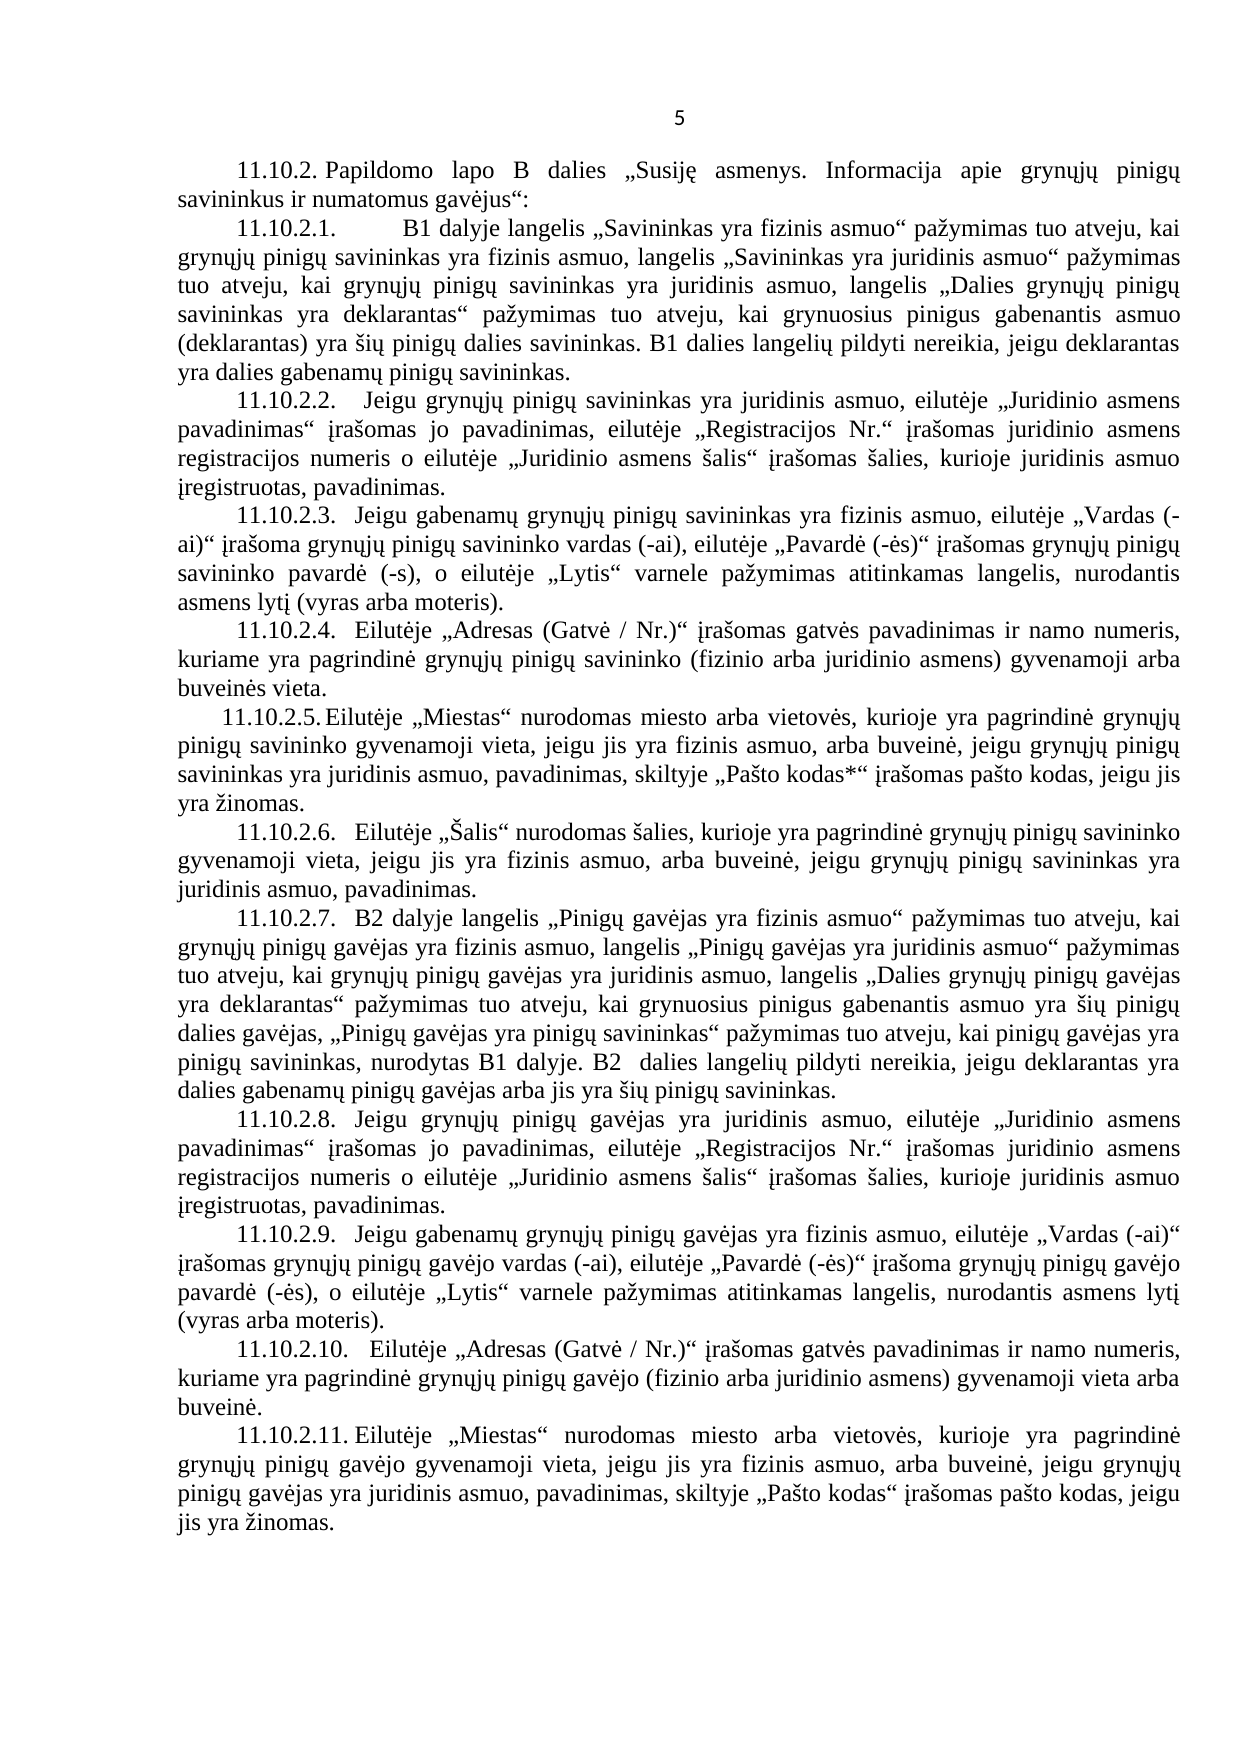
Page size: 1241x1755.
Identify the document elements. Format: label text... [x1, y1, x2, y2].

text 11.10.2.8. Jeigu grynųjų pinigų gavėjas yra juridinis asmuo, eilutėje „Juridinio asmens pavadinimas“ įrašomas jo pavadinimas, eilutėje „Registracijos Nr.“ įrašomas juridinio asmens registracijos numeris o eilutėje „Juridinio asmens šalis“ įrašomas šalies, kurioje juridinis asmuo įregistruotas, pavadinimas. [177, 1104, 1181, 1219]
text 11.10.2.5. Eilutėje „Miestas“ nurodomas miesto arba vietovės, kurioje yra pagrindinė grynųjų pinigų savininko gyvenamoji vieta, jeigu jis yra fizinis asmuo, arba buveinė, jeigu grynųjų pinigų savininkas yra juridinis asmuo, pavadinimas, skiltyje „Pašto kodas*“ įrašomas pašto kodas, jeigu jis yra žinomas. [177, 702, 1181, 817]
text 11.10.2.4. Eilutėje „Adresas (Gatvė / Nr.)“ įrašomas gatvės pavadinimas ir namo numeris, kuriame yra pagrindinė grynųjų pinigų savininko (fizinio arba juridinio asmens) gyvenamoji arba buveinės vieta. [177, 616, 1181, 702]
text 11.10.2.7. B2 dalyje langelis „Pinigų gavėjas yra fizinis asmuo“ pažymimas tuo atveju, kai grynųjų pinigų gavėjas yra fizinis asmuo, langelis „Pinigų gavėjas yra juridinis asmuo“ pažymimas tuo atveju, kai grynųjų pinigų gavėjas yra juridinis asmuo, langelis „Dalies grynųjų pinigų gavėjas yra deklarantas“ pažymimas tuo atveju, kai grynuosius pinigus gabenantis asmuo yra šių pinigų dalies gavėjas, „Pinigų gavėjas yra pinigų savininkas“ pažymimas tuo atveju, kai pinigų gavėjas yra pinigų savininkas, nurodytas B1 dalyje. B2 dalies langelių pildyti nereikia, jeigu deklarantas yra dalies gabenamų pinigų gavėjas arba jis yra šių pinigų savininkas. [177, 903, 1181, 1104]
text 11.10.2.10. Eilutėje „Adresas (Gatvė / Nr.)“ įrašomas gatvės pavadinimas ir namo numeris, kuriame yra pagrindinė grynųjų pinigų gavėjo (fizinio arba juridinio asmens) gyvenamoji vieta arba buveinė. [177, 1334, 1181, 1421]
text 11.10.2.6. Eilutėje „Šalis“ nurodomas šalies, kurioje yra pagrindinė grynųjų pinigų savininko gyvenamoji vieta, jeigu jis yra fizinis asmuo, arba buveinė, jeigu grynųjų pinigų savininkas yra juridinis asmuo, pavadinimas. [177, 817, 1181, 903]
text 11.10.2.3. Jeigu gabenamų grynųjų pinigų savininkas yra fizinis asmuo, eilutėje „Vardas (-ai)“ įrašoma grynųjų pinigų savininko vardas (-ai), eilutėje „Pavardė (-ės)“ įrašomas grynųjų pinigų savininko pavardė (-s), o eilutėje „Lytis“ varnele pažymimas atitinkamas langelis, nurodantis asmens lytį (vyras arba moteris). [177, 501, 1181, 616]
text 11.10.2.9. Jeigu gabenamų grynųjų pinigų gavėjas yra fizinis asmuo, eilutėje „Vardas (-ai)“ įrašomas grynųjų pinigų gavėjo vardas (-ai), eilutėje „Pavardė (-ės)“ įrašoma grynųjų pinigų gavėjo pavardė (-ės), o eilutėje „Lytis“ varnele pažymimas atitinkamas langelis, nurodantis asmens lytį (vyras arba moteris). [177, 1219, 1181, 1334]
text 11.10.2.1. B1 dalyje langelis „Savininkas yra fizinis asmuo“ pažymimas tuo atveju, kai grynųjų pinigų savininkas yra fizinis asmuo, langelis „Savininkas yra juridinis asmuo“ pažymimas tuo atveju, kai grynųjų pinigų savininkas yra juridinis asmuo, langelis „Dalies grynųjų pinigų savininkas yra deklarantas“ pažymimas tuo atveju, kai grynuosius pinigus gabenantis asmuo (deklarantas) yra šių pinigų dalies savininkas. B1 dalies langelių pildyti nereikia, jeigu deklarantas yra dalies gabenamų pinigų savininkas. [177, 213, 1181, 386]
text 11.10.2.11. Eilutėje „Miestas“ nurodomas miesto arba vietovės, kurioje yra pagrindinė grynųjų pinigų gavėjo gyvenamoji vieta, jeigu jis yra fizinis asmuo, arba buveinė, jeigu grynųjų pinigų gavėjas yra juridinis asmuo, pavadinimas, skiltyje „Pašto kodas“ įrašomas pašto kodas, jeigu jis yra žinomas. [177, 1421, 1181, 1536]
text 11.10.2. Papildomo lapo B dalies „Susiję asmenys. Informacija apie grynųjų pinigų savininkus ir numatomus gavėjus“: [177, 156, 1181, 213]
text 11.10.2.2. Jeigu grynųjų pinigų savininkas yra juridinis asmuo, eilutėje „Juridinio asmens pavadinimas“ įrašomas jo pavadinimas, eilutėje „Registracijos Nr.“ įrašomas juridinio asmens registracijos numeris o eilutėje „Juridinio asmens šalis“ įrašomas šalies, kurioje juridinis asmuo įregistruotas, pavadinimas. [177, 386, 1181, 501]
